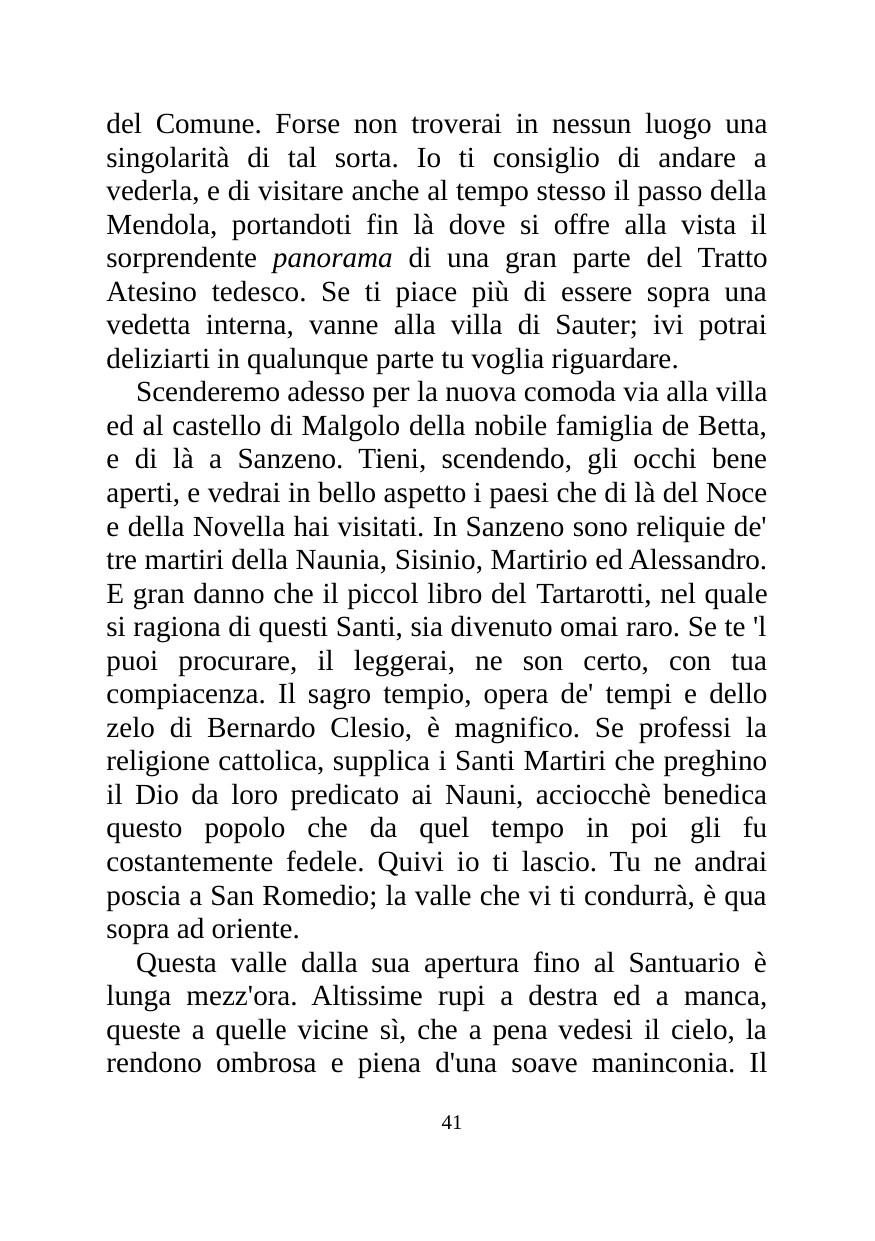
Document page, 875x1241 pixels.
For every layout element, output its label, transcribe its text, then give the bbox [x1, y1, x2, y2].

text del Comune. Forse non troverai in nessun luogo una singolarità di tal sorta. Io ti consiglio di andare a vederla, e di visitare anche al tempo stesso il passo della Mendola, portandoti fin là dove si offre alla vista il sorprendente panorama di una gran parte del Tratto Atesino tedesco. Se ti piace più di essere sopra una vedetta interna, vanne alla villa di Sauter; ivi potrai deliziarti in qualunque parte tu voglia riguardare. [106, 106, 768, 374]
text Scenderemo adesso per la nuova comoda via alla villa ed al castello di Malgolo della nobile famiglia de Betta, e di là a Sanzeno. Tieni, scendendo, gli occhi bene aperti, e vedrai in bello aspetto i paesi che di là del Noce e della Novella hai visitati. In Sanzeno sono reliquie de' tre martiri della Naunia, Sisinio, Martirio ed Alessandro. E gran danno che il piccol libro del Tartarotti, nel quale si ragiona di questi Santi, sia divenuto omai raro. Se te 'l puoi procurare, il leggerai, ne son certo, con tua compiacenza. Il sagro tempio, opera de' tempi e dello zelo di Bernardo Clesio, è magnifico. Se professi la religione cattolica, supplica i Santi Martiri che preghino il Dio da loro predicato ai Nauni, acciocchè benedica questo popolo che da quel tempo in poi gli fu costantemente fedele. Quivi io ti lascio. Tu ne andrai poscia a San Romedio; la valle che vi ti condurrà, è qua sopra ad oriente. [106, 374, 768, 945]
text Questa valle dalla sua apertura fino al Santuario è lunga mezz'ora. Altissime rupi a destra ed a manca, queste a quelle vicine sì, che a pena vedesi il cielo, la rendono ombrosa e piena d'una soave maninconia. Il [106, 945, 768, 1079]
